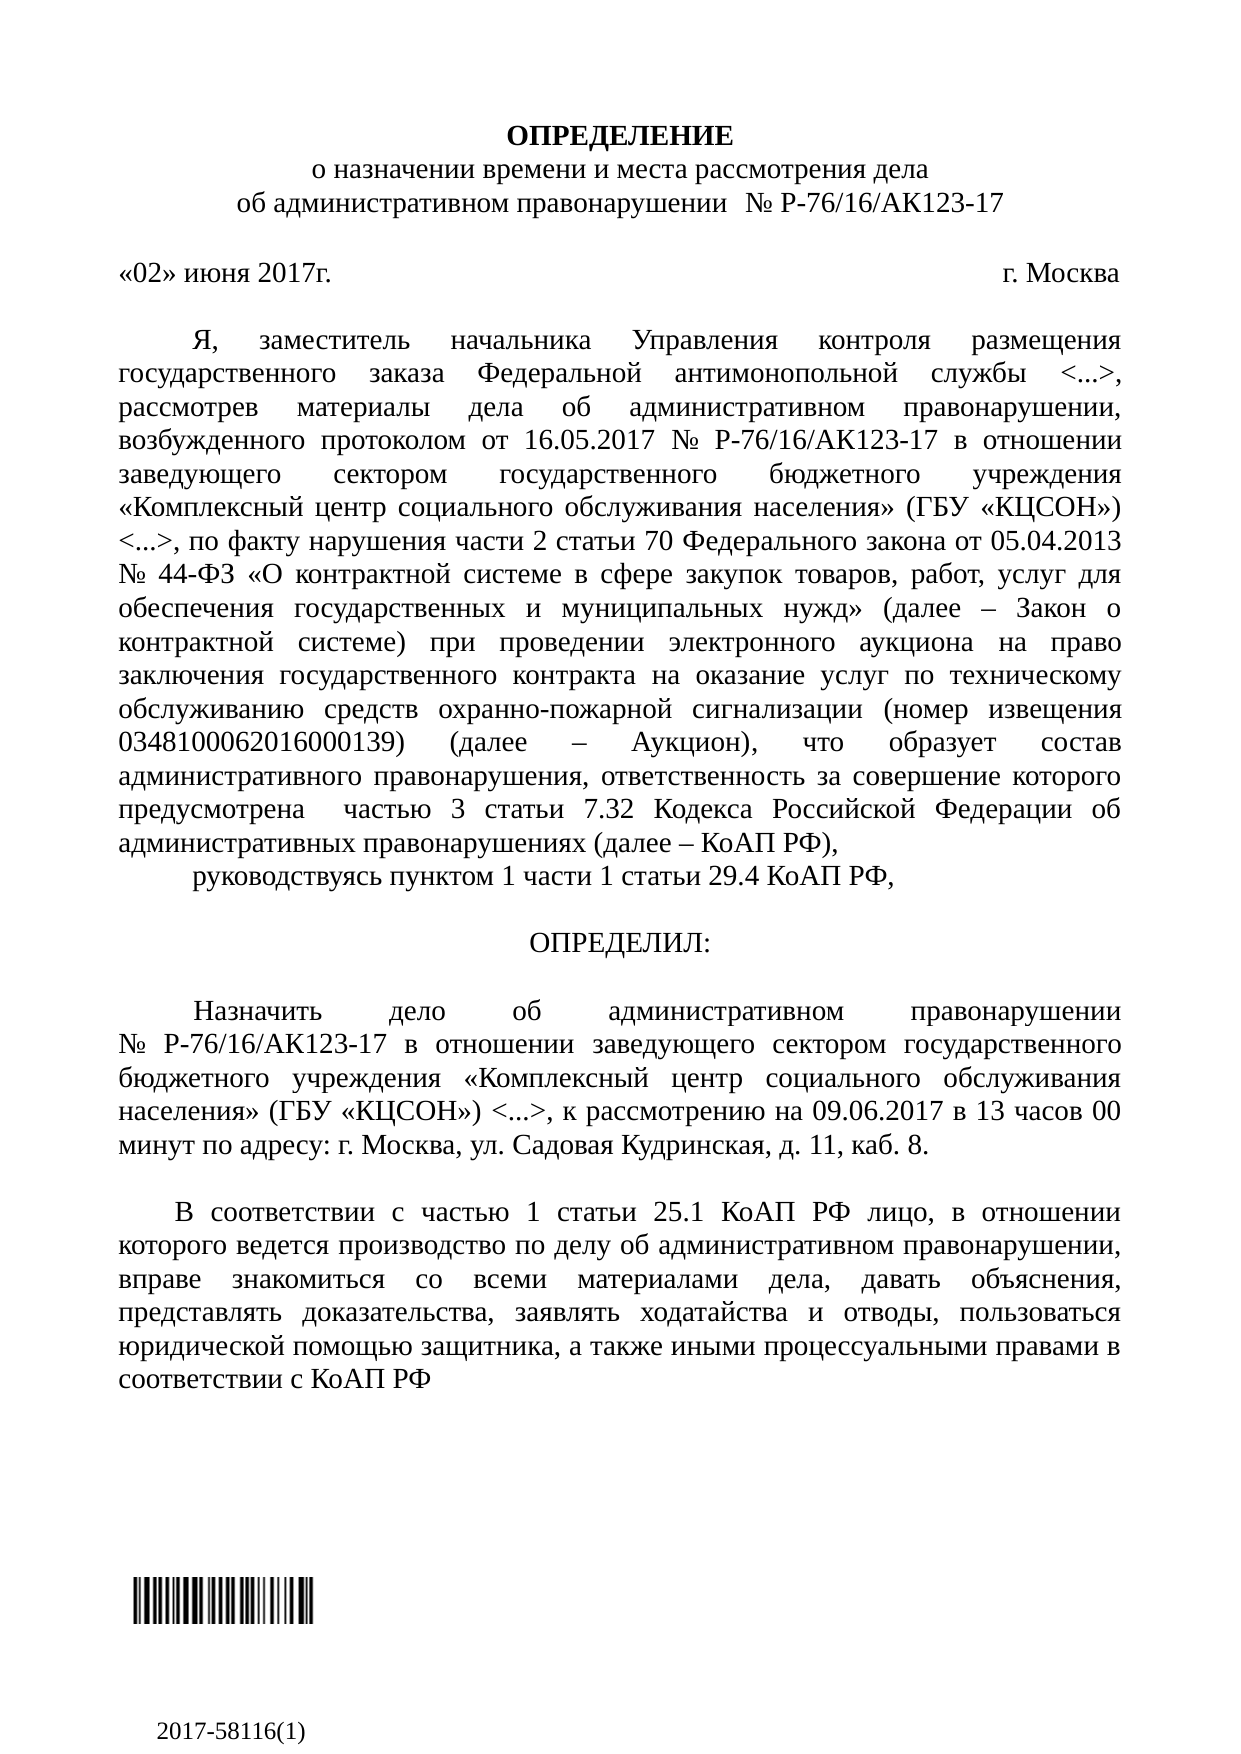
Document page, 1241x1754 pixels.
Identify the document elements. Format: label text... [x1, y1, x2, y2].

text о назначении времени и места рассмотрения дела [118, 152, 1122, 185]
text об административном правонарушении № Р-76/16/АК123-17 [118, 185, 1122, 221]
text Я, заместитель начальника Управления контроля размещения государственного заказа Федеральной антимонопольной службы <...>, рассмотрев материалы дела об административном правонарушении, возбужденного протоколом от 16.05.2017 № Р-76/16/АК123-17 в отношении заведующего сектором государственного бюджетного учреждения «Комплексный центр социального обслуживания населения» (ГБУ «КЦСОН») <...>, по факту нарушения части 2 статьи 70 Федерального закона от 05.04.2013 № 44-ФЗ «О контрактной системе в сфере закупок товаров, работ, услуг для обеспечения государственных и муниципальных нужд» (далее – Закон о контрактной системе) при проведении электронного аукциона на право заключения государственного контракта на оказание услуг по техническому обслуживанию средств охранно-пожарной сигнализации (номер извещения 0348100062016000139) (далее – Аукцион), что образует состав административного правонарушения, ответственность за совершение которого предусмотрена частью 3 статьи 7.32 Кодекса Российской Федерации об административных правонарушениях (далее – КоАП РФ), [118, 322, 1122, 858]
picture [118, 1577, 331, 1624]
text руководствуясь пунктом 1 части 1 статьи 29.4 КоАП РФ, [118, 858, 1122, 892]
text В соответствии с частью 1 статьи 25.1 КоАП РФ лицо, в отношении которого ведется производство по делу об административном правонарушении, вправе знакомиться со всеми материалами дела, давать объяснения, представлять доказательства, заявлять ходатайства и отводы, пользоваться юридической помощью защитника, а также иными процессуальными правами в соответствии с КоАП РФ [118, 1194, 1122, 1395]
text «02» июня 2017г. г. Москва [118, 255, 1122, 288]
text Назначить дело об административном правонарушении № Р-76/16/АК123-17 в отношении заведующего сектором государственного бюджетного учреждения «Комплексный центр социального обслуживания населения» (ГБУ «КЦСОН») <...>, к рассмотрению на 09.06.2017 в 13 часов 00 минут по адресу: г. Москва, ул. Садовая Кудринская, д. 11, каб. 8. [118, 993, 1122, 1160]
subtitle ОПРЕДЕЛЕНИЕ [118, 118, 1122, 152]
text ОПРЕДЕЛИЛ: [118, 926, 1122, 959]
